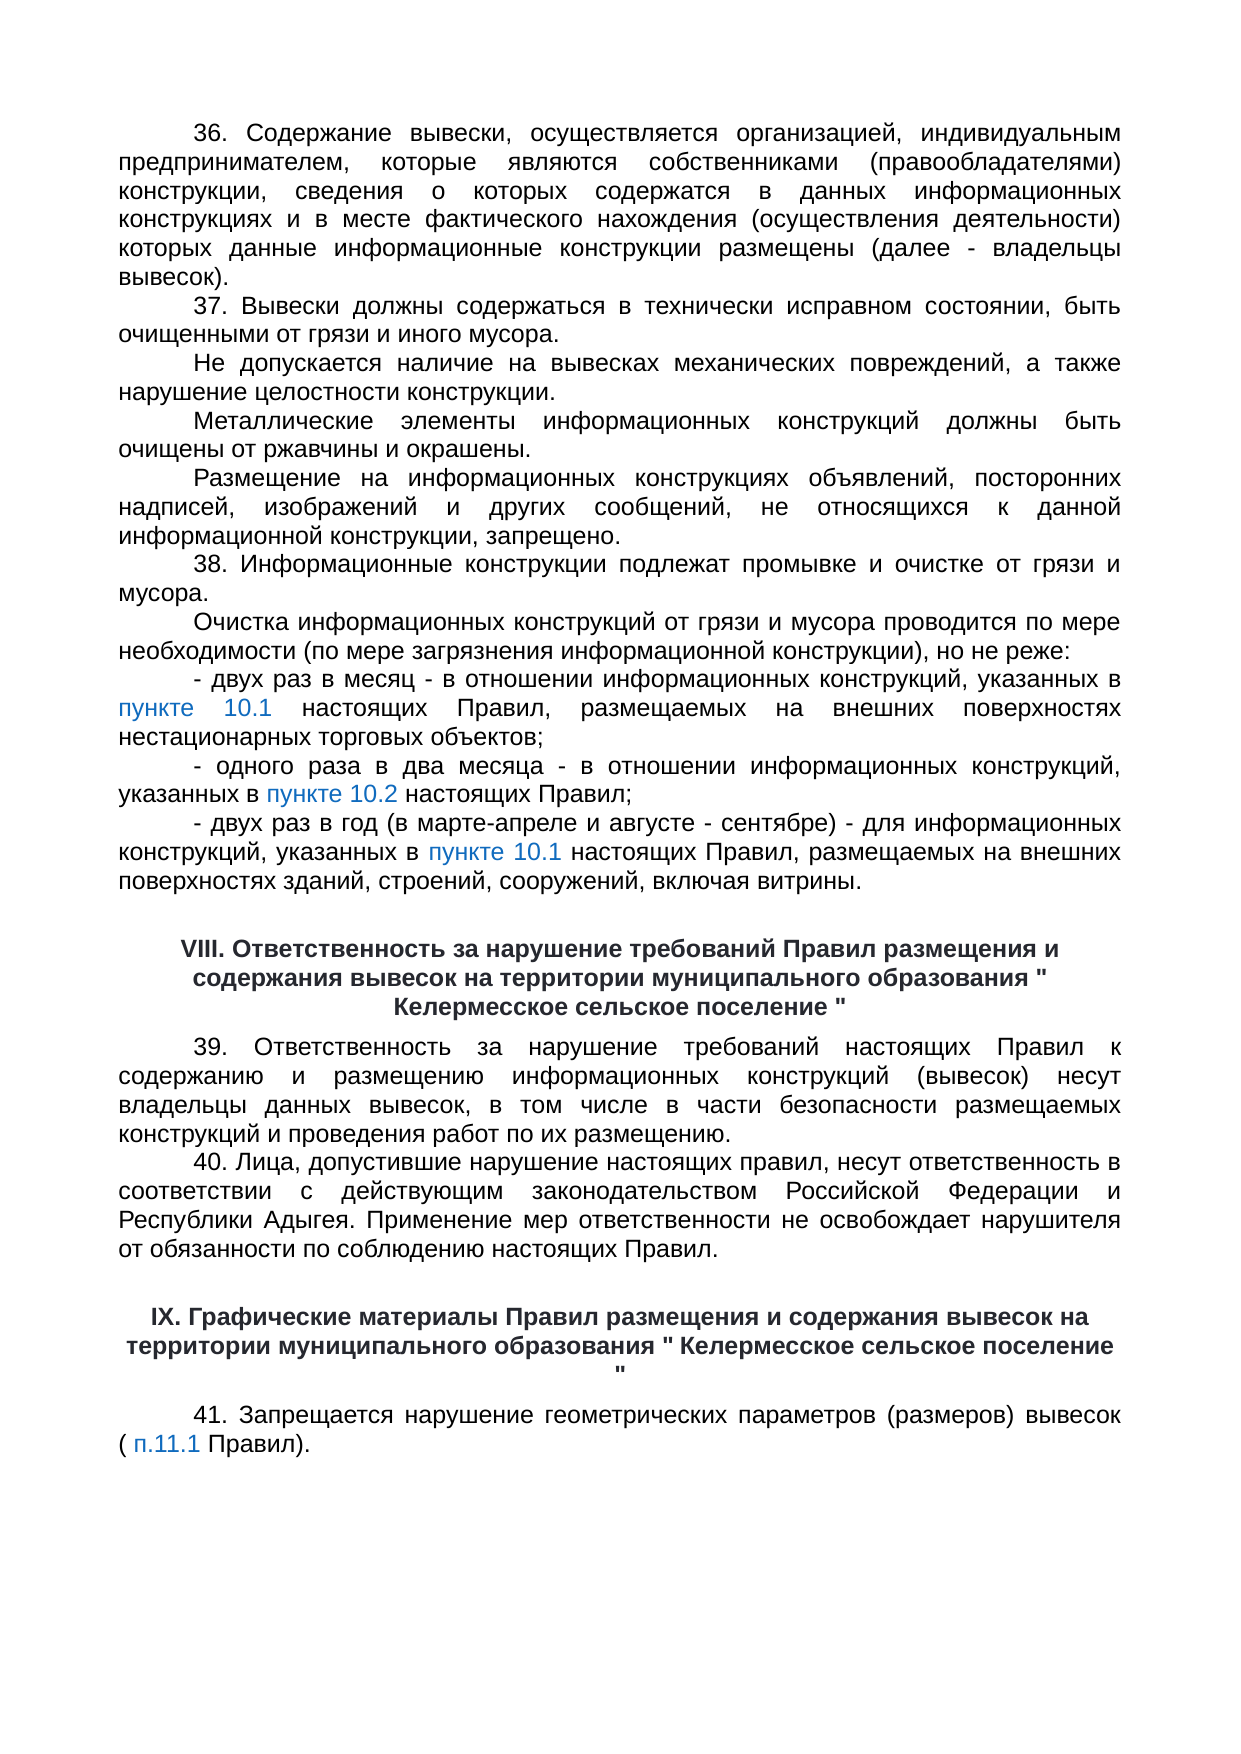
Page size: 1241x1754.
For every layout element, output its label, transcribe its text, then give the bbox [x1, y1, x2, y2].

text 37. Вывески должны содержаться в технически исправном состоянии, быть очищенными от грязи и иного мусора. [118, 291, 1122, 348]
text Очистка информационных конструкций от грязи и мусора проводится по мере необходимости (по мере загрязнения информационной конструкции), но не реже: [118, 607, 1122, 664]
text Размещение на информационных конструкциях объявлений, посторонних надписей, изображений и других сообщений, не относящихся к данной информационной конструкции, запрещено. [118, 463, 1122, 549]
text Металлические элементы информационных конструкций должны быть очищены от ржавчины и окрашены. [118, 406, 1122, 463]
text - двух раз в месяц - в отношении информационных конструкций, указанных в пункте 10.1 настоящих Правил, размещаемых на внешних поверхностях нестационарных торговых объектов; [118, 664, 1122, 751]
text IX. Графические материалы Правил размещения и содержания вывесок на территории муниципального образования " Келермесское сельское поселение " [118, 1302, 1122, 1389]
text 39. Ответственность за нарушение требований настоящих Правил к содержанию и размещению информационных конструкций (вывесок) несут владельцы данных вывесок, в том числе в части безопасности размещаемых конструкций и проведения работ по их размещению. [118, 1032, 1122, 1147]
text 41. Запрещается нарушение геометрических параметров (размеров) вывесок ( п.11.1 Правил). [118, 1400, 1122, 1458]
text VIII. Ответственность за нарушение требований Правил размещения и содержания вывесок на территории муниципального образования " Келермесское сельское поселение " [118, 934, 1122, 1021]
text 38. Информационные конструкции подлежат промывке и очистке от грязи и мусора. [118, 549, 1122, 607]
text 40. Лица, допустившие нарушение настоящих правил, несут ответственность в соответствии с действующим законодательством Российской Федерации и Республики Адыгея. Применение мер ответственности не освобождает нарушителя от обязанности по соблюдению настоящих Правил. [118, 1147, 1122, 1262]
text - одного раза в два месяца - в отношении информационных конструкций, указанных в пункте 10.2 настоящих Правил; [118, 751, 1122, 808]
text Не допускается наличие на вывесках механических повреждений, а также нарушение целостности конструкции. [118, 348, 1122, 406]
text 36. Содержание вывески, осуществляется организацией, индивидуальным предпринимателем, которые являются собственниками (правообладателями) конструкции, сведения о которых содержатся в данных информационных конструкциях и в месте фактического нахождения (осуществления деятельности) которых данные информационные конструкции размещены (далее - владельцы вывесок). [118, 118, 1122, 291]
text - двух раз в год (в марте-апреле и августе - сентябре) - для информационных конструкций, указанных в пункте 10.1 настоящих Правил, размещаемых на внешних поверхностях зданий, строений, сооружений, включая витрины. [118, 808, 1122, 894]
